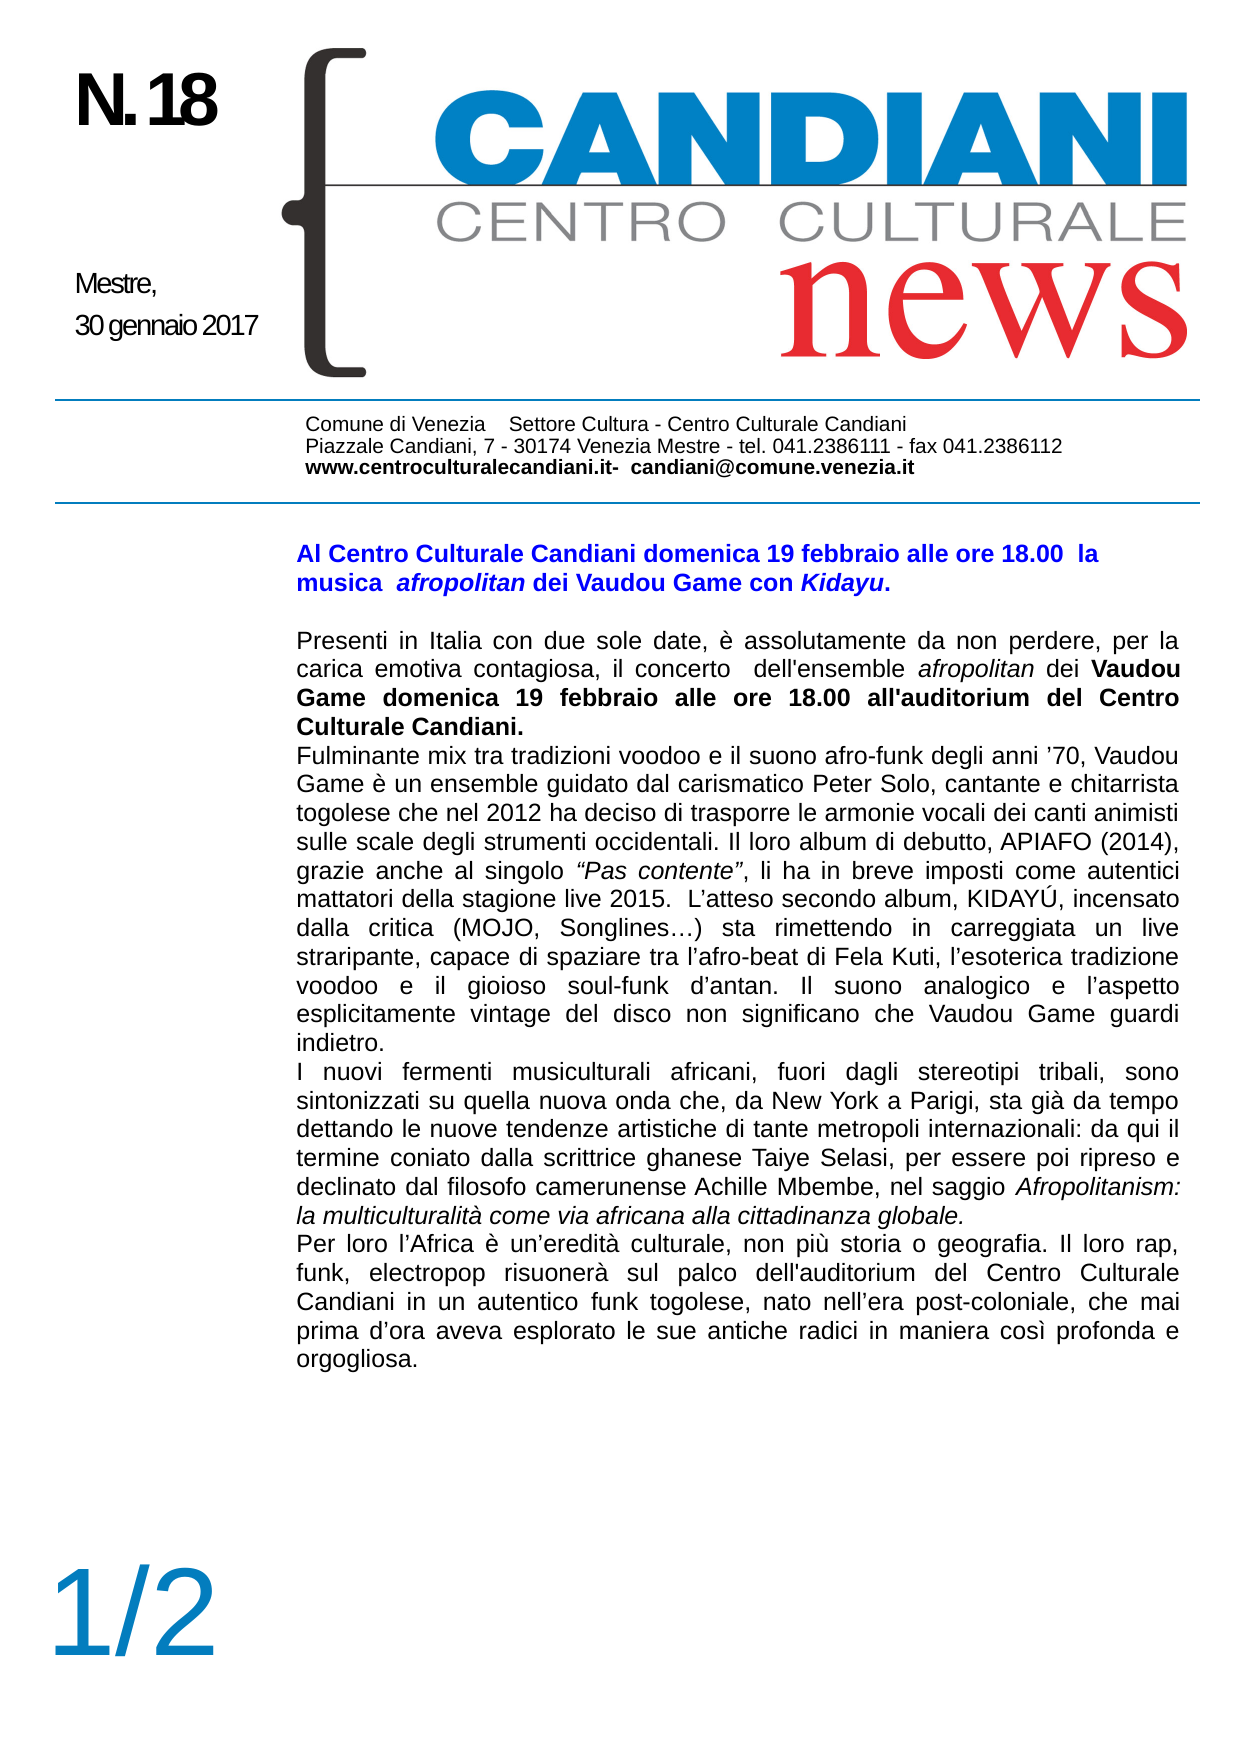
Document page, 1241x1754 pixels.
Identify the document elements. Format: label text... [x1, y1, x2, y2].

text Presenti in Italia con due sole date, è assolutamente da non perdere, per la carica emotiva contagiosa, il concerto dell'ensemble afropolitan dei Vaudou Game domenica 19 febbraio alle ore 18.00 all'auditorium del Centro Culturale Candiani. [296, 626, 1181, 741]
text Fulminante mix tra tradizioni voodoo e il suono afro-funk degli anni ’70, Vaudou Game è un ensemble guidato dal carismatico Peter Solo, cantante e chitarrista togolese che nel 2012 ha deciso di trasporre le armonie vocali dei canti animisti sulle scale degli strumenti occidentali. Il loro album di debutto, APIAFO (2014), grazie anche al singolo “Pas contente”, li ha in breve imposti come autentici mattatori della stagione live 2015. L’atteso secondo album, KIDAYÚ, incensato dalla critica (MOJO, Songlines…) sta rimettendo in carreggiata un live straripante, capace di spaziare tra l’afro-beat di Fela Kuti, l’esoterica tradizione voodoo e il gioioso soul-funk d’antan. Il suono analogico e l’aspetto esplicitamente vintage del disco non significano che Vaudou Game guardi indietro. [296, 741, 1181, 1057]
picture [275, 47, 1192, 379]
text I nuovi fermenti musiculturali africani, fuori dagli stereotipi tribali, sono sintonizzati su quella nuova onda che, da New York a Parigi, sta già da tempo dettando le nuove tendenze artistiche di tante metropoli internazionali: da qui il termine coniato dalla scrittrice ghanese Taiye Selasi, per essere poi ripreso e declinato dal filosofo camerunense Achille Mbembe, nel saggio Afropolitanism: la multiculturalità come via africana alla cittadinanza globale. [296, 1057, 1181, 1229]
text Per loro l’Africa è un’eredità culturale, non più storia o geografia. Il loro rap, funk, electropop risuonerà sul palco dell'auditorium del Centro Culturale Candiani in un autentico funk togolese, nato nell’era post-coloniale, che mai prima d’ora aveva esplorato le sue antiche radici in maniera così profonda e orgogliosa. [296, 1229, 1181, 1373]
table_cell [67, 410, 276, 697]
text Al Centro Culturale Candiani domenica 19 febbraio alle ore 18.00 la musica afropolitan dei Vaudou Game con Kidayu. [296, 539, 1181, 597]
table_header N. 18 Mestre, 30 gennaio 2017 [67, 55, 276, 410]
